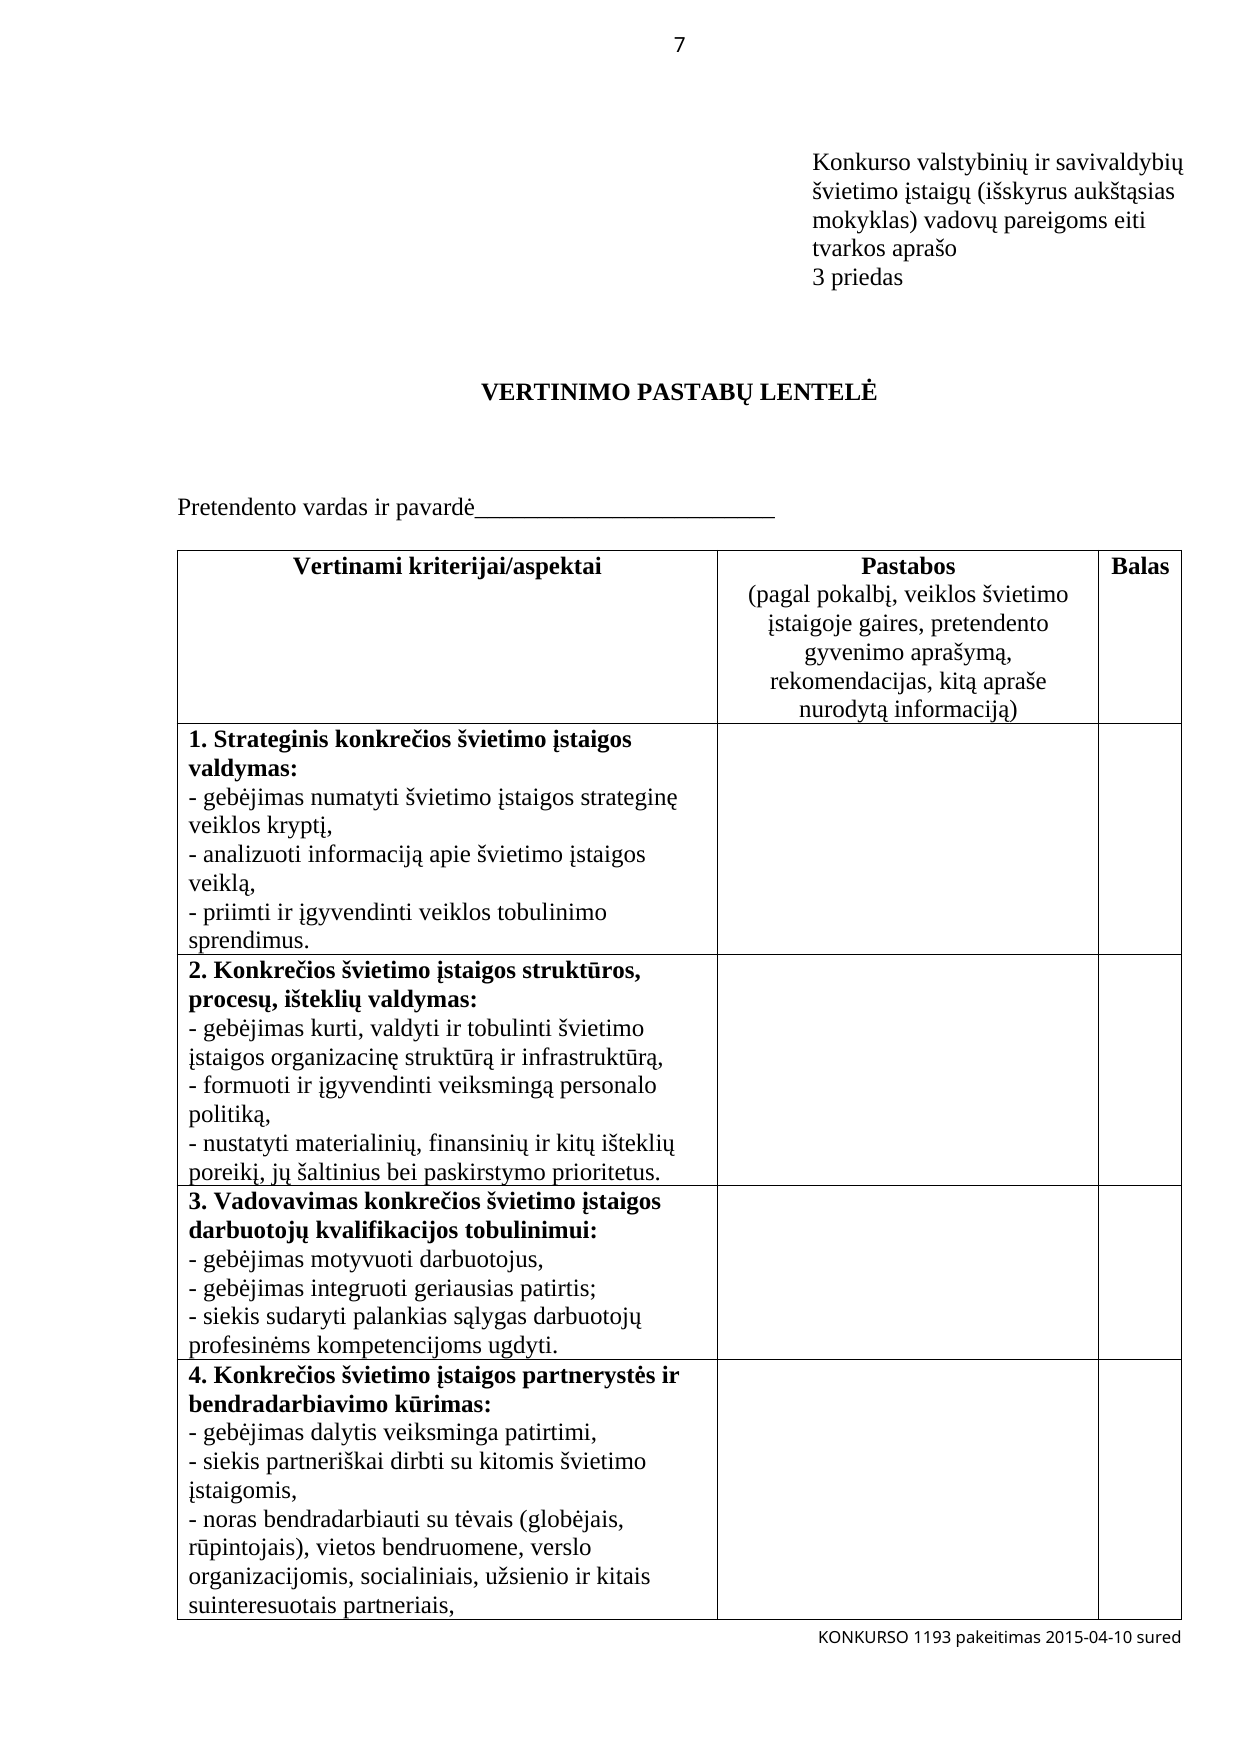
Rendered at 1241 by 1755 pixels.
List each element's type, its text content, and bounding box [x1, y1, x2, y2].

table_cell 3. Vadovavimas konkrečios švietimo įstaigos darbuotojų kvalifikacijos tobulinimui: - gebėjimas motyvuoti darbuotojus, - gebėjimas integruoti geriausias patirtis; - siekis sudaryti palankias sąlygas darbuotojų profesinėms kompetencijoms ugdyti. [178, 1186, 717, 1359]
text Pretendento vardas ir pavardė________________________ [177, 492, 1182, 521]
table_cell [718, 1360, 1098, 1619]
table_cell [718, 1186, 1098, 1359]
table_cell [1099, 1186, 1181, 1359]
table_header Balas [1099, 551, 1181, 723]
text Konkurso valstybinių ir savivaldybių švietimo įstaigų (išskyrus aukštąsias mokyklas) vadovų pareigoms eiti tvarkos aprašo [812, 147, 1211, 262]
table_cell 4. Konkrečios švietimo įstaigos partnerystės ir bendradarbiavimo kūrimas: - gebėjimas dalytis veiksminga patirtimi, - siekis partneriškai dirbti su kitomis švietimo įstaigomis, - noras bendradarbiauti su tėvais (globėjais, rūpintojais), vietos bendruomene, verslo organizacijomis, socialiniais, užsienio ir kitais suinteresuotais partneriais, [178, 1360, 717, 1619]
table_cell 2. Konkrečios švietimo įstaigos struktūros, procesų, išteklių valdymas: - gebėjimas kurti, valdyti ir tobulinti švietimo įstaigos organizacinę struktūrą ir infrastruktūrą, - formuoti ir įgyvendinti veiksmingą personalo politiką, - nustatyti materialinių, finansinių ir kitų išteklių poreikį, jų šaltinius bei paskirstymo prioritetus. [178, 955, 717, 1185]
table_cell [718, 955, 1098, 1185]
table_cell [1099, 724, 1181, 954]
table_cell [1099, 955, 1181, 1185]
text VERTINIMO PASTABŲ LENTELĖ [177, 377, 1182, 406]
table_header Pastabos (pagal pokalbį, veiklos švietimo įstaigoje gaires, pretendento gyvenimo aprašymą, rekomendacijas, kitą apraše nurodytą informaciją) [718, 551, 1098, 723]
table_header Vertinami kriterijai/aspektai [178, 551, 717, 723]
table_cell 1. Strateginis konkrečios švietimo įstaigos valdymas: - gebėjimas numatyti švietimo įstaigos strateginę veiklos kryptį, - analizuoti informaciją apie švietimo įstaigos veiklą, - priimti ir įgyvendinti veiklos tobulinimo sprendimus. [178, 724, 717, 954]
text 3 priedas [812, 262, 1211, 291]
table_cell [1099, 1360, 1181, 1619]
table_cell [718, 724, 1098, 954]
